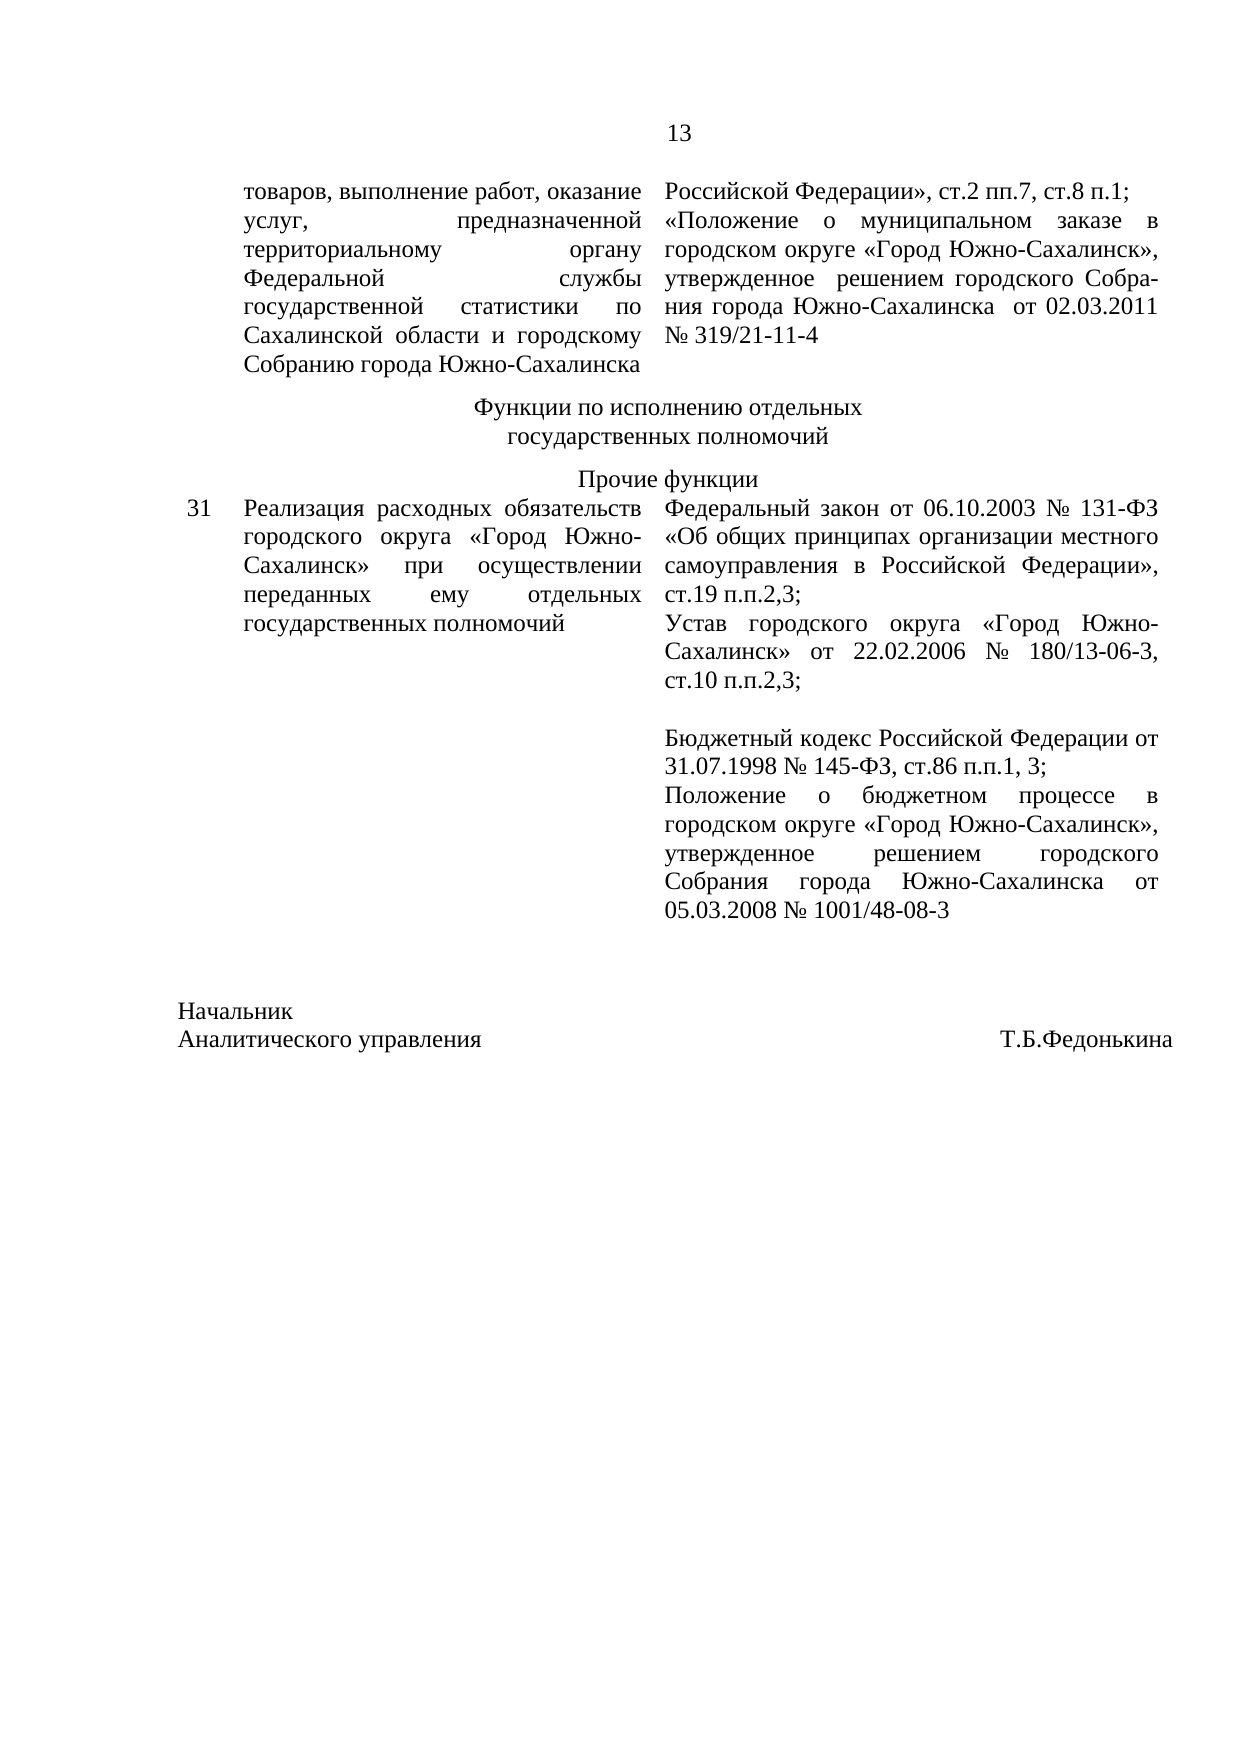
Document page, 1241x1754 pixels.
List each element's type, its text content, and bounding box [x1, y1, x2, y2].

table_cell 31 [166, 493, 232, 924]
text Аналитического управления Т.Б.Федонькина [177, 1024, 1181, 1053]
table_cell Функции по исполнению отдельных государственных полномочий [166, 378, 1170, 464]
table_cell Реализация расходных обязательств городского округа «Город Южно-Сахалинск» при осуществлении переданных ему отдельных государственных полномочий [232, 493, 653, 924]
table_cell Прочие функции [166, 464, 1170, 493]
table_cell Федеральный закон от 06.10.2003 № 131-ФЗ «Об общих принципах организации местного самоуправления в Российской Федерации», ст.19 п.п.2,3; Устав городского округа «Город Южно-Сахалинск» от 22.02.2006 № 180/13-06-3, ст.10 п.п.2,3; Бюджетный кодекс Российской Федерации от 31.07.1998 № 145-ФЗ, ст.86 п.п.1, 3; Положение о бюджетном процессе в городском округе «Город Южно-Сахалинск», утвержденное решением городского Собрания города Южно-Сахалинска от 05.03.2008 № 1001/48-08-3 [653, 493, 1170, 924]
table_cell товаров, выполнение работ, оказание услуг, предназначенной территориальному органу Федеральной службы государственной статистики по Сахалинской области и городскому Собранию города Южно-Сахалинска [232, 176, 653, 378]
table_cell [166, 176, 232, 378]
text Начальник [177, 996, 1181, 1024]
table_cell Российской Федерации», ст.2 пп.7, ст.8 п.1; «Положение о муниципальном заказе в городском округе «Город Южно-Сахалинск», утвержденное решением городского Собра- ния города Южно-Сахалинска от 02.03.2011 № 319/21-11-4 [653, 176, 1170, 378]
